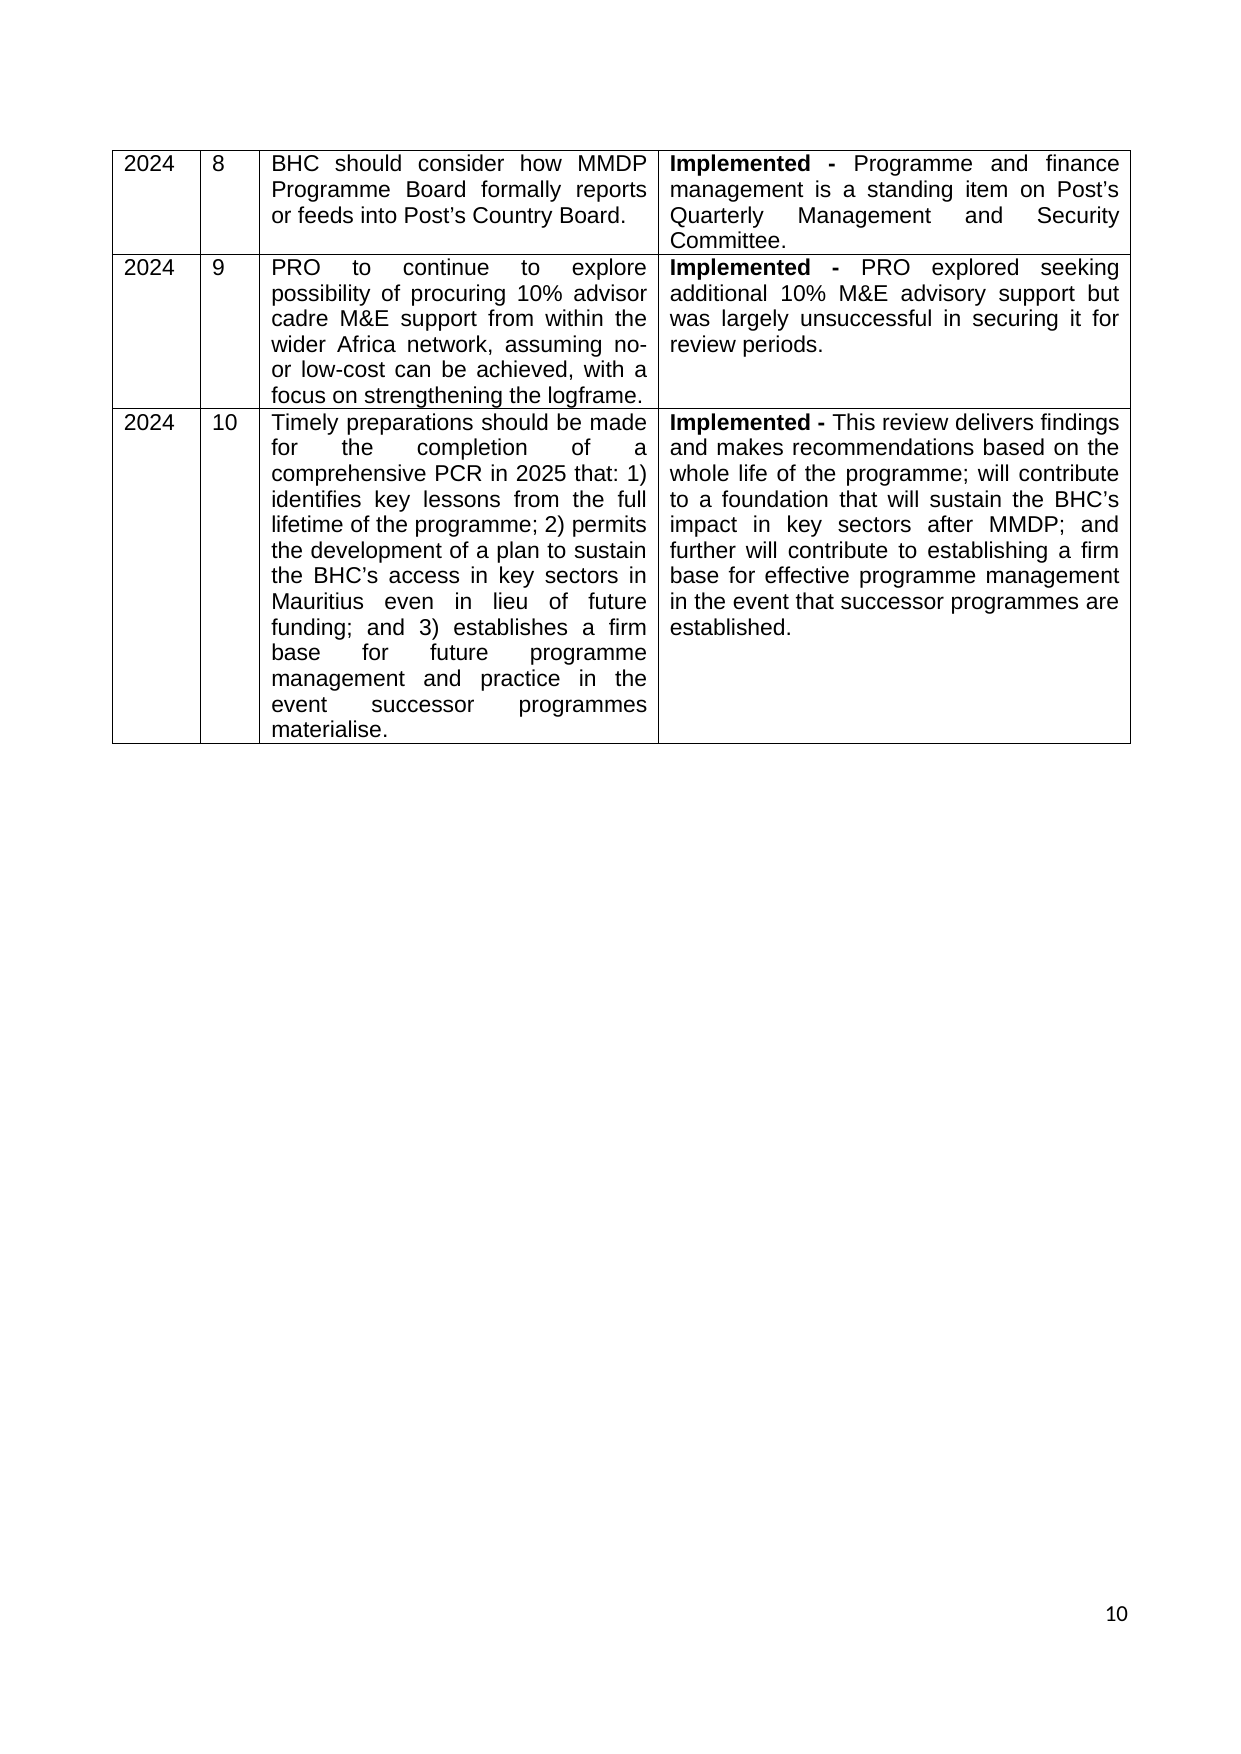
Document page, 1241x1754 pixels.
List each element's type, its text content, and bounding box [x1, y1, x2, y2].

table_cell Timely preparations should be made for the completion of a comprehensive PCR in 2025 that: 1) identifies key lessons from the full lifetime of the programme; 2) permits the development of a plan to sustain the BHC’s access in key sectors in Mauritius even in lieu of future funding; and 3) establishes a firm base for future programme management and practice in the event successor programmes materialise. [260, 409, 658, 742]
table_cell 2024 [113, 151, 200, 253]
table_cell 9 [201, 255, 259, 408]
table_cell Implemented - PRO explored seeking additional 10% M&E advisory support but was largely unsuccessful in securing it for review periods. [659, 255, 1130, 408]
table_cell PRO to continue to explore possibility of procuring 10% advisor cadre M&E support from within the wider Africa network, assuming no- or low-cost can be achieved, with a focus on strengthening the logframe. [260, 255, 658, 408]
table_cell Implemented - This review delivers findings and makes recommendations based on the whole life of the programme; will contribute to a foundation that will sustain the BHC’s impact in key sectors after MMDP; and further will contribute to establishing a firm base for effective programme management in the event that successor programmes are established. [659, 409, 1130, 742]
table_cell 10 [201, 409, 259, 742]
table_cell 2024 [113, 255, 200, 408]
table_cell Implemented - Programme and finance management is a standing item on Post’s Quarterly Management and Security Committee. [659, 151, 1130, 253]
table_cell BHC should consider how MMDP Programme Board formally reports or feeds into Post’s Country Board. [260, 151, 658, 253]
table_cell 8 [201, 151, 259, 253]
table_cell 2024 [113, 409, 200, 742]
